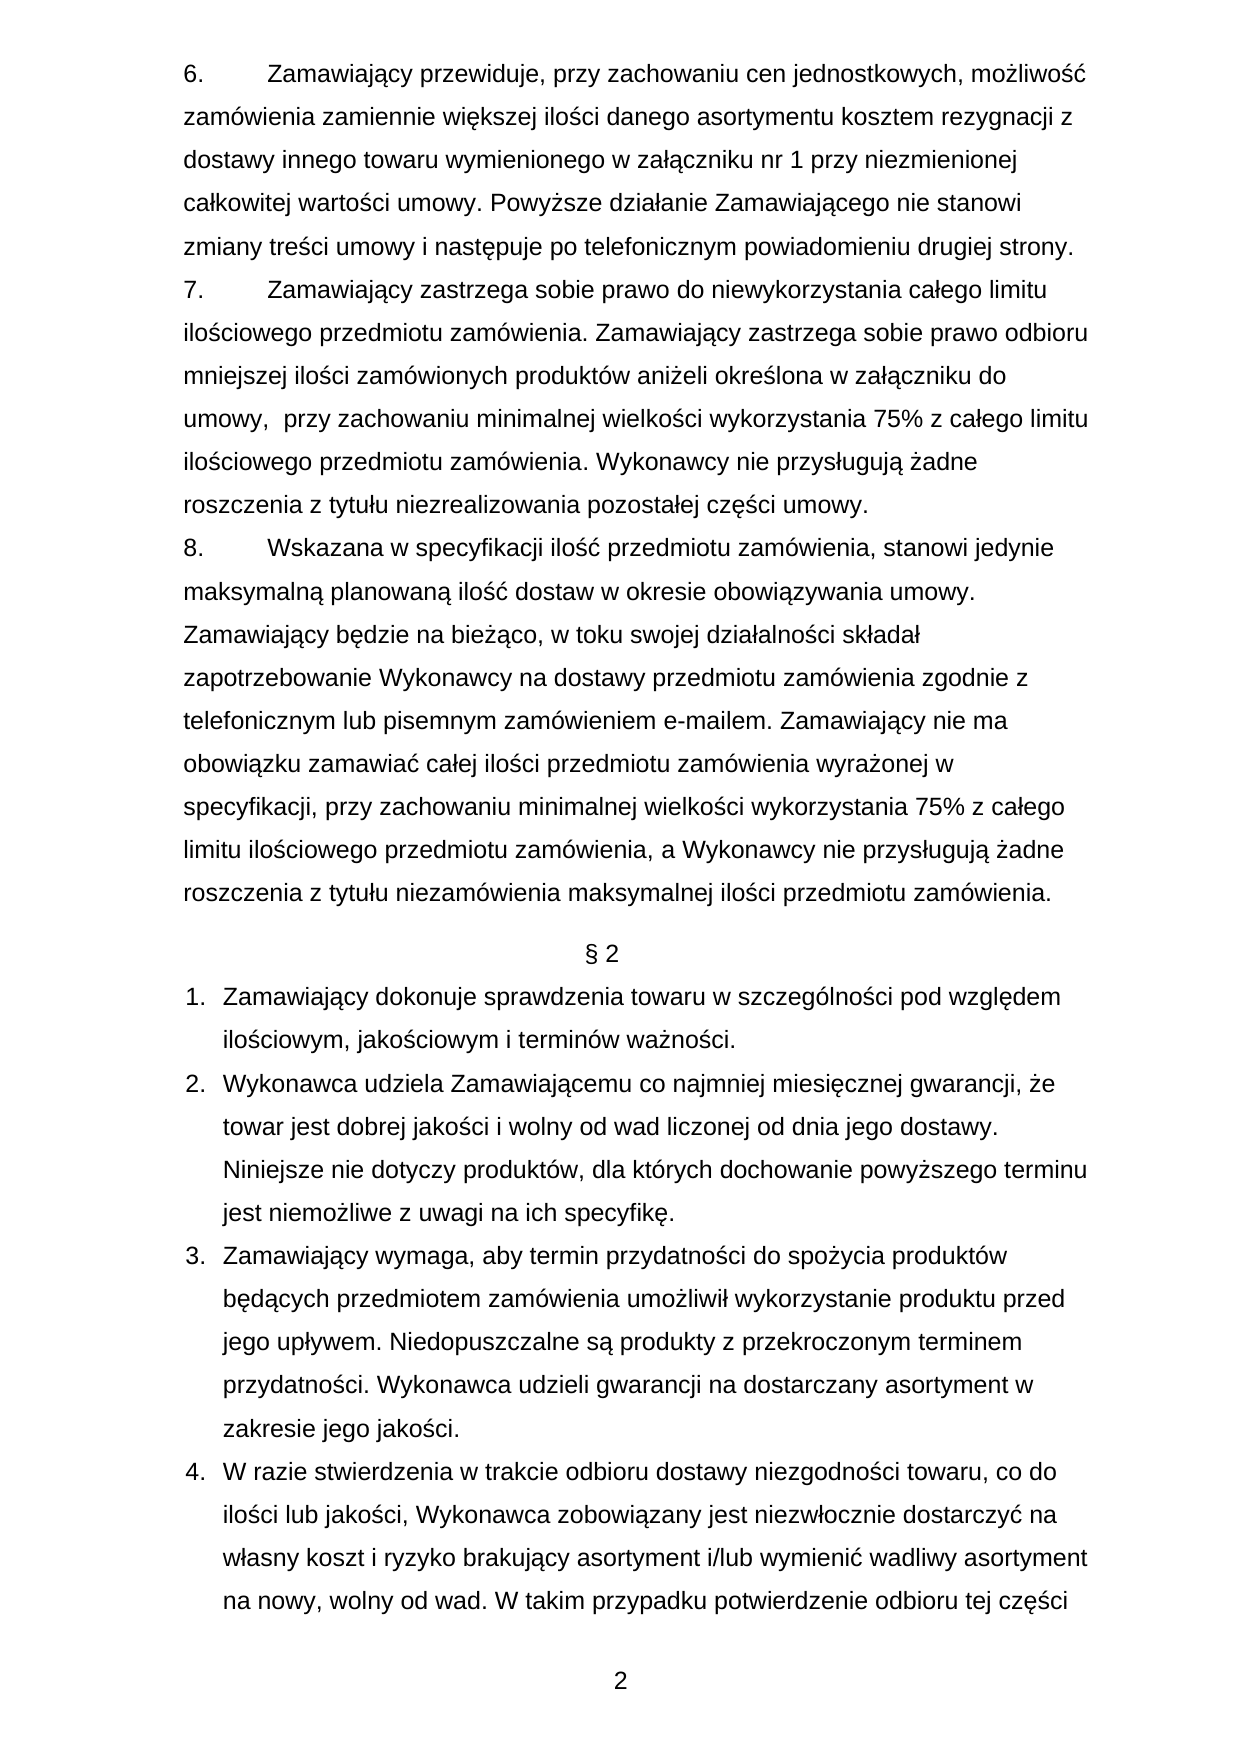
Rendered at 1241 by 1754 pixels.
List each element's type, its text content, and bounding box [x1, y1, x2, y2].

list Zamawiający zastrzega sobie prawo do niewykorzystania całego limitu ilościowego przedmiotu zamówienia. Zamawiający zastrzega sobie prawo odbioru mniejszej ilości zamówionych produktów aniżeli określona w załączniku do umowy, przy zachowaniu minimalnej wielkości wykorzystania 75% z całego limitu ilościowego przedmiotu zamówienia. Wykonawcy nie przysługują żadne roszczenia z tytułu niezrealizowania pozostałej części umowy. [183, 275, 1093, 519]
list Wykonawca udziela Zamawiającemu co najmniej miesięcznej gwarancji, że towar jest dobrej jakości i wolny od wad liczonej od dnia jego dostawy. Niniejsze nie dotyczy produktów, dla których dochowanie powyższego terminu jest niemożliwe z uwagi na ich specyfikę. [185, 1069, 1093, 1227]
list Zamawiający przewiduje, przy zachowaniu cen jednostkowych, możliwość zamówienia zamiennie większej ilości danego asortymentu kosztem rezygnacji z dostawy innego towaru wymienionego w załączniku nr 1 przy niezmienionej całkowitej wartości umowy. Powyższe działanie Zamawiającego nie stanowi zmiany treści umowy i następuje po telefonicznym powiadomieniu drugiej strony. [183, 59, 1093, 260]
list Wskazana w specyfikacji ilość przedmiotu zamówienia, stanowi jedynie maksymalną planowaną ilość dostaw w okresie obowiązywania umowy. Zamawiający będzie na bieżąco, w toku swojej działalności składał zapotrzebowanie Wykonawcy na dostawy przedmiotu zamówienia zgodnie z telefonicznym lub pisemnym zamówieniem e-mailem. Zamawiający nie ma obowiązku zamawiać całej ilości przedmiotu zamówienia wyrażonej w specyfikacji, przy zachowaniu minimalnej wielkości wykorzystania 75% z całego limitu ilościowego przedmiotu zamówienia, a Wykonawcy nie przysługują żadne roszczenia z tytułu niezamówienia maksymalnej ilości przedmiotu zamówienia. [183, 533, 1093, 907]
list Zamawiający dokonuje sprawdzenia towaru w szczególności pod względem ilościowym, jakościowym i terminów ważności. [185, 982, 1093, 1054]
list W razie stwierdzenia w trakcie odbioru dostawy niezgodności towaru, co do ilości lub jakości, Wykonawca zobowiązany jest niezwłocznie dostarczyć na własny koszt i ryzyko brakujący asortyment i/lub wymienić wadliwy asortyment na nowy, wolny od wad. W takim przypadku potwierdzenie odbioru tej części [185, 1457, 1093, 1615]
list Zamawiający wymaga, aby termin przydatności do spożycia produktów będących przedmiotem zamówienia umożliwił wykorzystanie produktu przed jego upływem. Niedopuszczalne są produkty z przekroczonym terminem przydatności. Wykonawca udzieli gwarancji na dostarczany asortyment w zakresie jego jakości. [185, 1241, 1093, 1442]
text § 2 [110, 939, 1093, 968]
